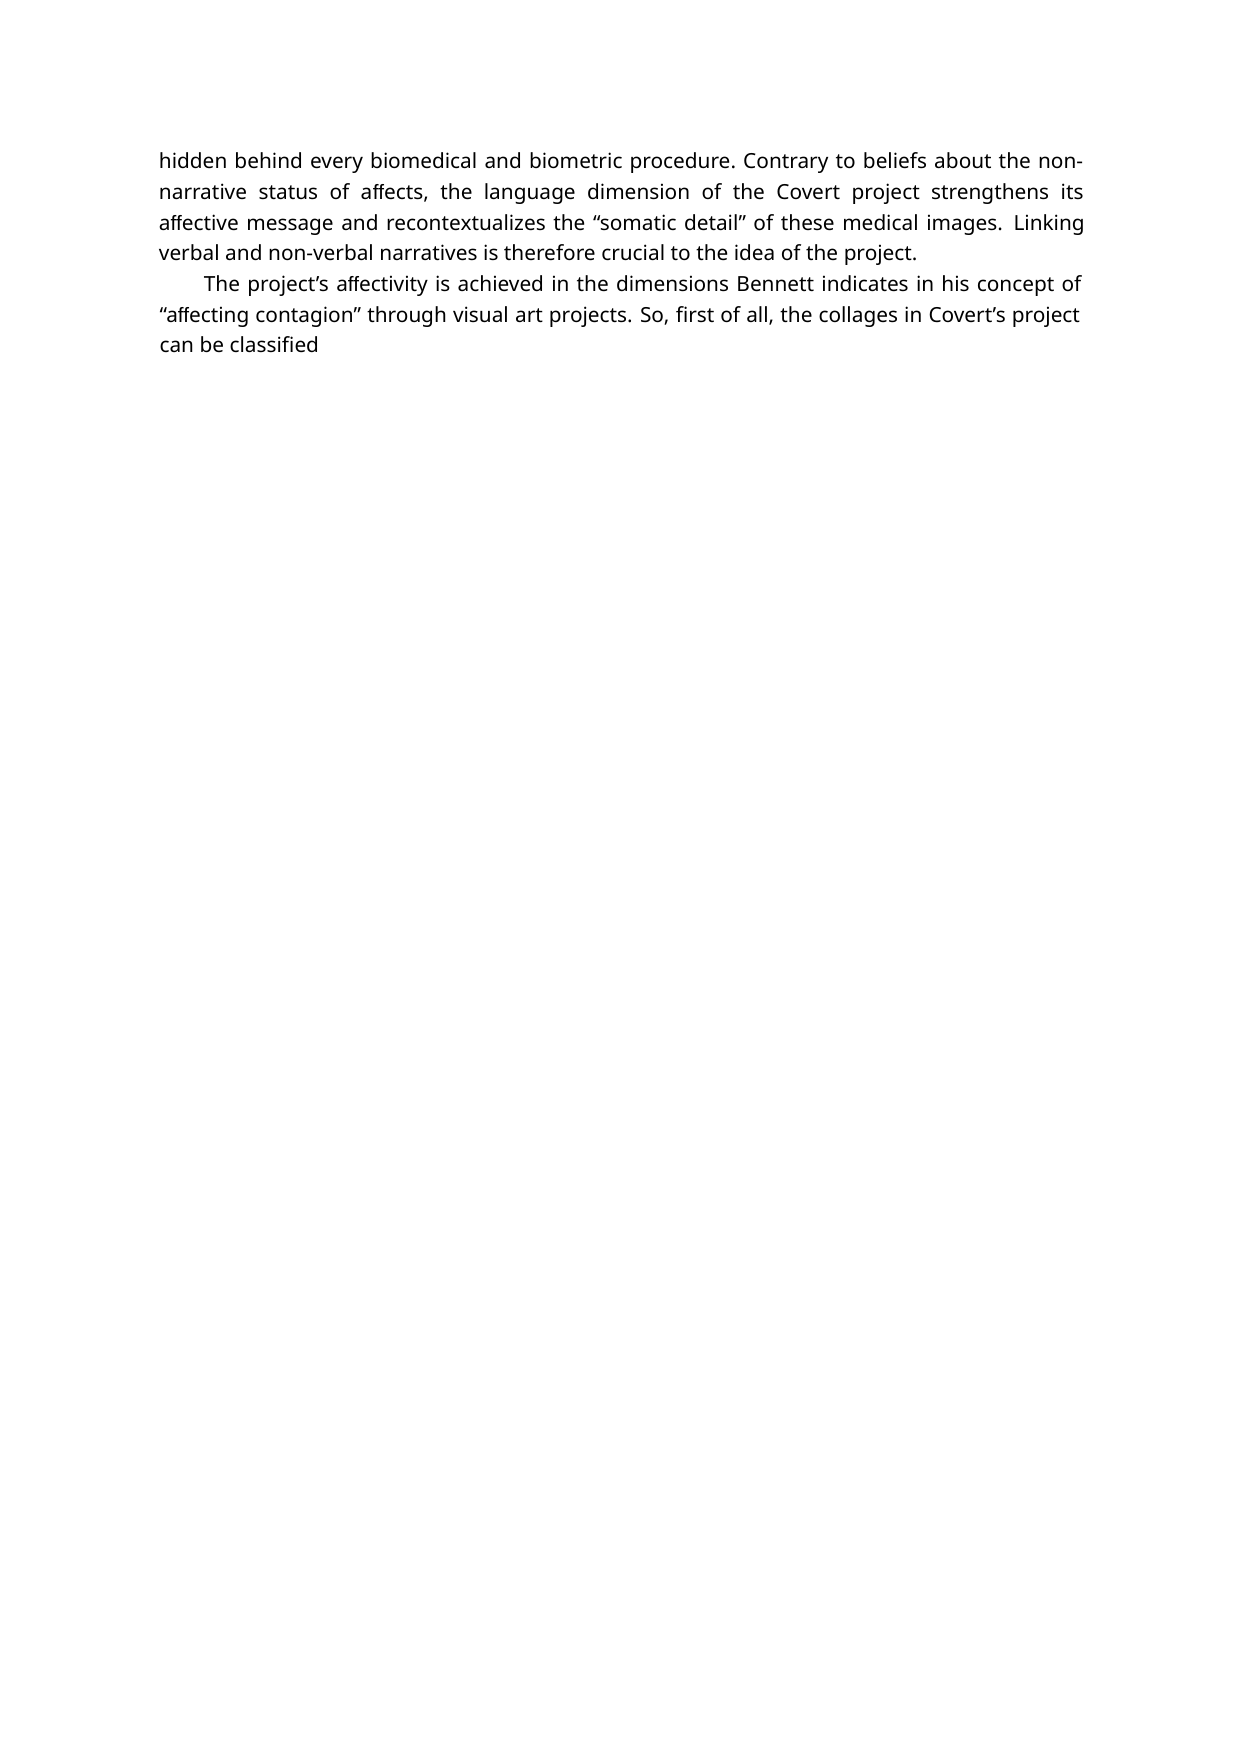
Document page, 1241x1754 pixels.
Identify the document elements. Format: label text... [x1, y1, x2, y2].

text hidden behind every biomedical and biometric procedure. Contrary to beliefs about the non-narrative status of affects, the language dimension of the Covert project strengthens its affective message and recontextualizes the “somatic detail” of these medical images. Linking verbal and non-verbal narratives is therefore crucial to the idea of the project. [159, 147, 1085, 267]
text The project’s affectivity is achieved in the dimensions Bennett indicates in his concept of “affecting contagion” through visual art projects. So, first of all, the collages in Covert’s project can be classified [159, 269, 1081, 359]
